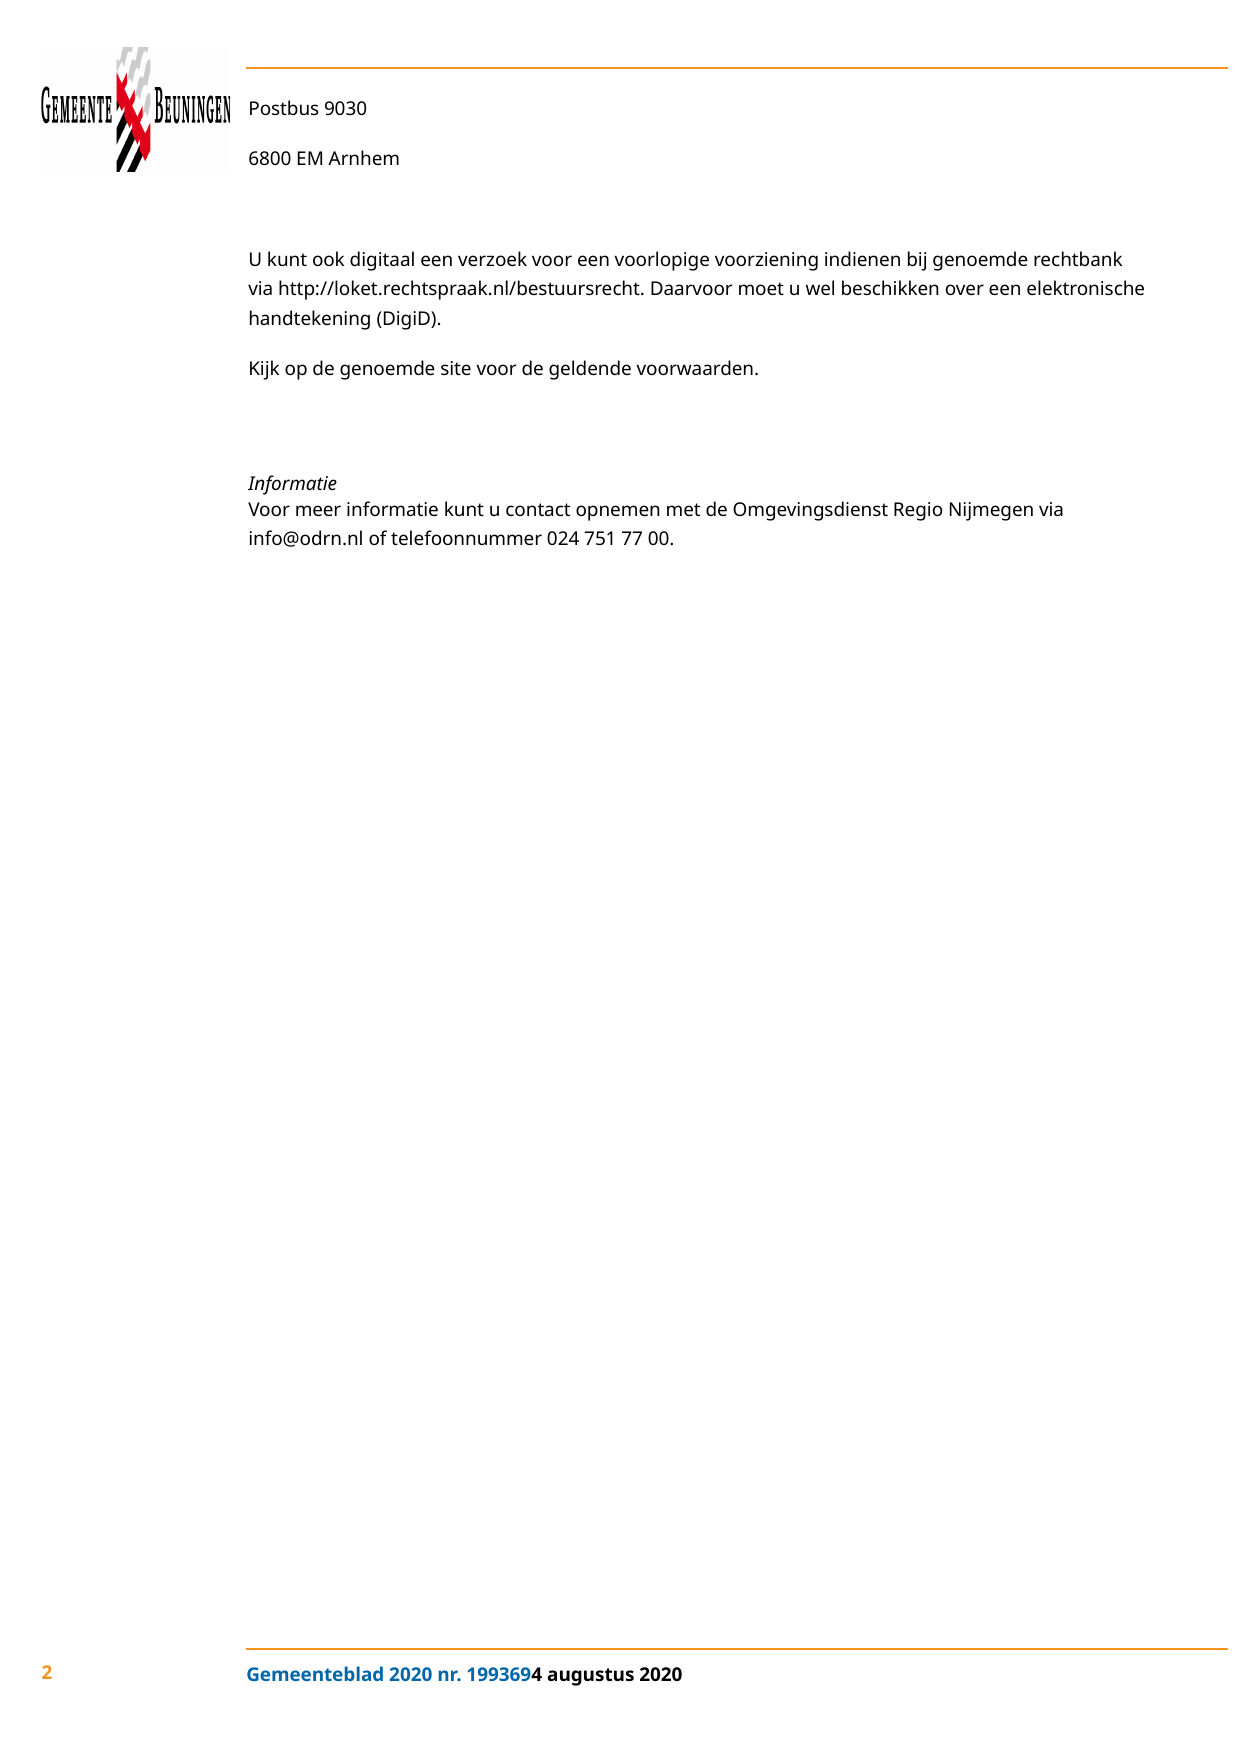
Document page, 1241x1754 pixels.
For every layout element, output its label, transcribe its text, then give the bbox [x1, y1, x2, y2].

text Voor meer informatie kunt u contact opnemen met de Omgevingsdienst Regio Nijmegen via info@odrn.nl of telefoonnummer 024 751 77 00. [248, 496, 1152, 551]
text Kijk op de genoemde site voor de geldende voorwaarden. [248, 356, 1152, 381]
text 6800 EM Arnhem [248, 145, 1152, 171]
text Postbus 9030 [248, 95, 1152, 121]
picture [41, 47, 231, 172]
text Informatie [248, 470, 1152, 496]
text U kunt ook digitaal een verzoek voor een voorlopige voorziening indienen bij genoemde rechtbank via http://loket.rechtspraak.nl/bestuursrecht. Daarvoor moet u wel beschikken over een elektronische handtekening (DigiD). [248, 246, 1152, 331]
